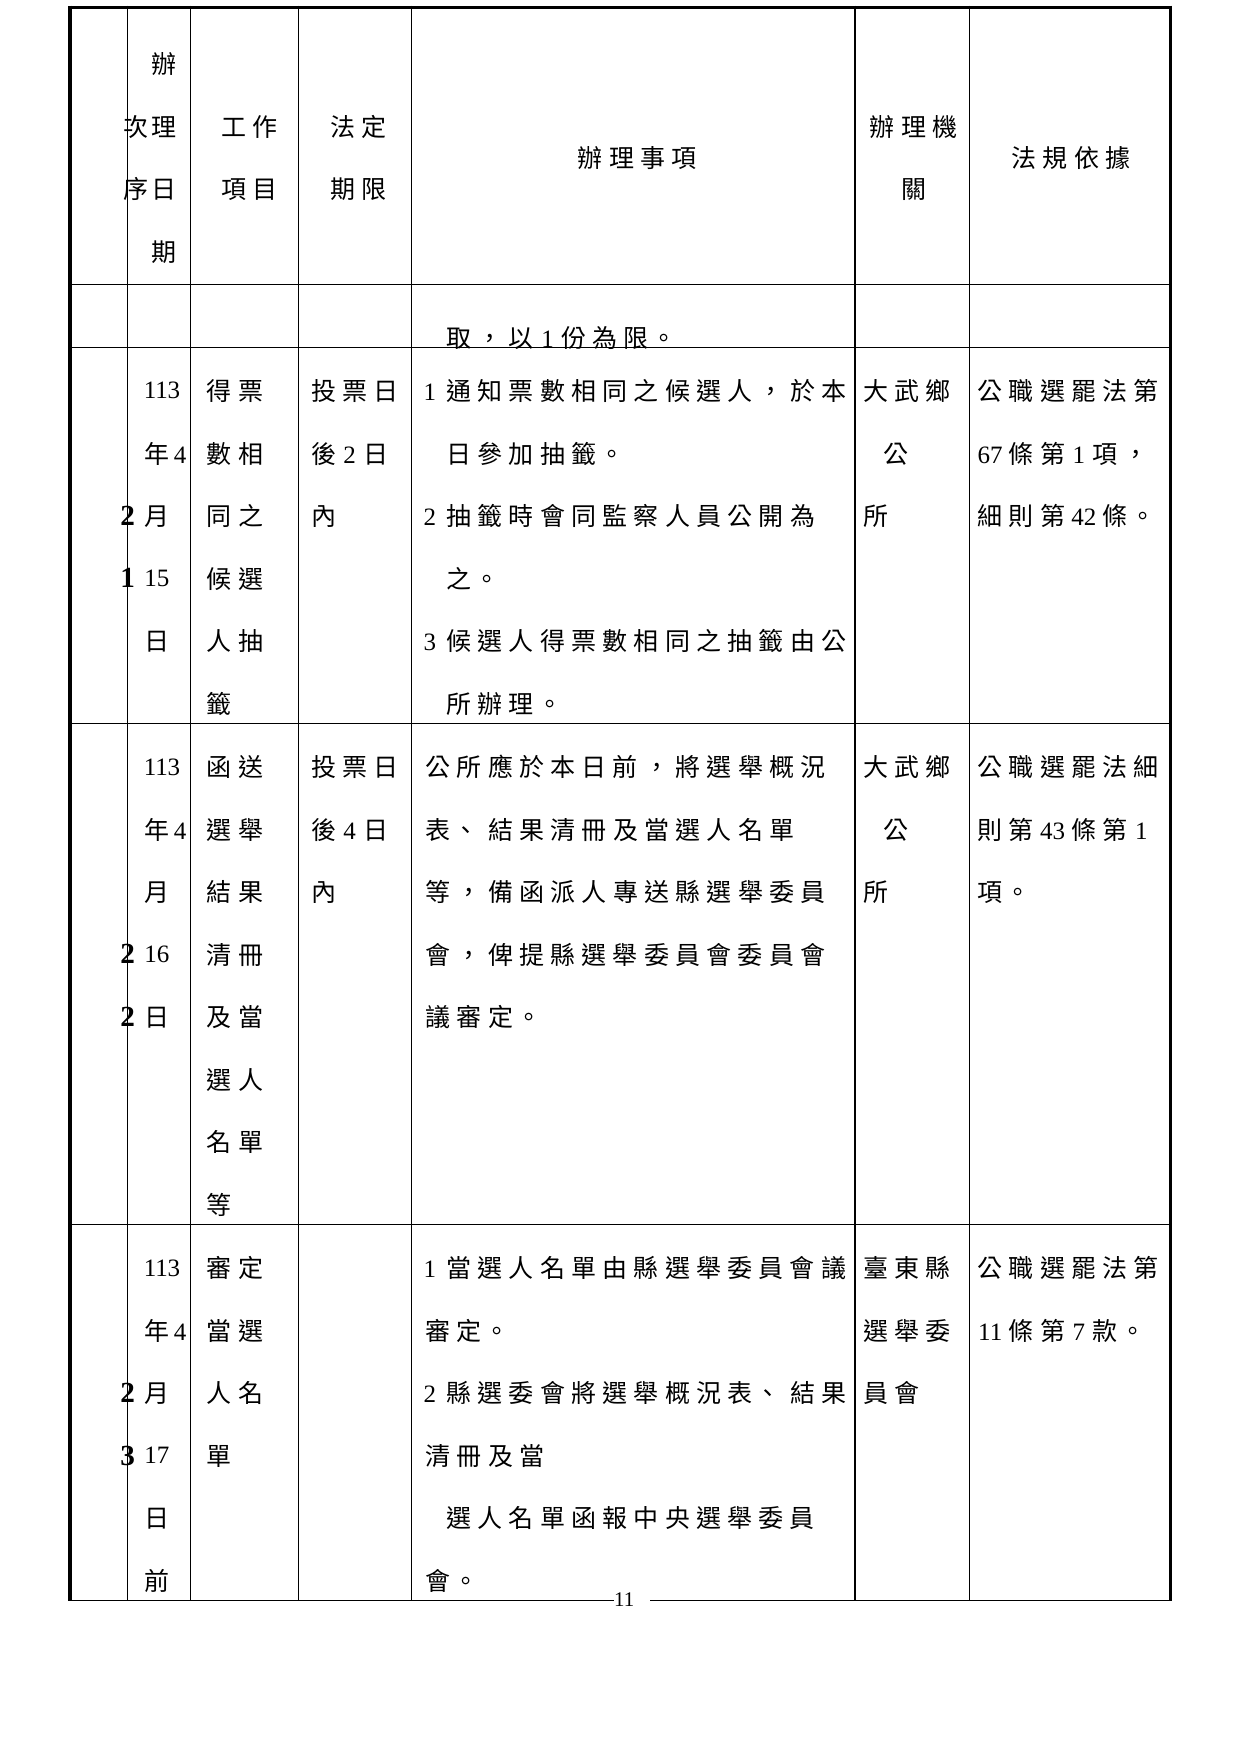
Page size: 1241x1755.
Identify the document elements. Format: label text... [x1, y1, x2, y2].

table_cell 公職選罷法細則第43條第1項。 [970, 724, 1169, 1224]
table_header 辦理機關 [856, 9, 969, 284]
table_cell 1 當選人名單由縣選舉委員會議審定。 2 縣選委會將選舉概況表、結果清冊及當 選人名單函報中央選舉委員會。 [412, 1225, 854, 1600]
table_cell 113年4月13日 [128, 285, 190, 347]
table_cell 20 [72, 285, 127, 347]
table_header 法定 期限 [299, 9, 411, 284]
table_cell [970, 285, 1169, 347]
table_cell 投票日後2日內 [299, 348, 411, 723]
table_cell 函送選舉結果清冊及當選人名單等 [191, 724, 298, 1224]
table_cell 投票日後4日內 [299, 724, 411, 1224]
table_cell 公所應於本日前，將選舉概況表、結果清冊及當選人名單等，備函派人專送縣選舉委員會，俾提縣選舉委員會委員會議審定。 [412, 724, 854, 1224]
table_cell 大武鄉公 所 [856, 348, 969, 723]
table_cell 113年4月15日 [128, 348, 190, 723]
table_cell [191, 285, 298, 347]
table_cell 21 [72, 348, 127, 723]
table_header 辦理事項 [412, 9, 854, 284]
table_cell [299, 285, 411, 347]
table_cell 22 [72, 724, 127, 1224]
table_cell 得票數相同之候選人抽籤 [191, 348, 298, 723]
table_cell [856, 285, 969, 347]
table_header 法規依據 [970, 9, 1169, 284]
table_cell 公職選罷法第67條第1項，細則第42條。 [970, 348, 1169, 723]
table_header 工作 項目 [191, 9, 298, 284]
table_cell 公職選罷法第11條第7款。 [970, 1225, 1169, 1600]
table_cell [299, 1225, 411, 1600]
table_header 次序 [72, 9, 127, 284]
table_cell 113年4月16日 [128, 724, 190, 1224]
table_cell 113年4月17日前 [128, 1225, 190, 1600]
table_cell 臺東縣選舉委員會 [856, 1225, 969, 1600]
table_cell 審定當選人名單 [191, 1225, 298, 1600]
table_cell 大武鄉公 所 [856, 724, 969, 1224]
table_cell 23 [72, 1225, 127, 1600]
table_cell 取，以1份為限。 [412, 285, 854, 347]
table_cell 1 通知票數相同之候選人，於本日參加抽籤。 2 抽籤時會同監察人員公開為之。 3 候選人得票數相同之抽籤由公所辦理。 [412, 348, 854, 723]
table_header 辦理日期 [128, 9, 190, 284]
